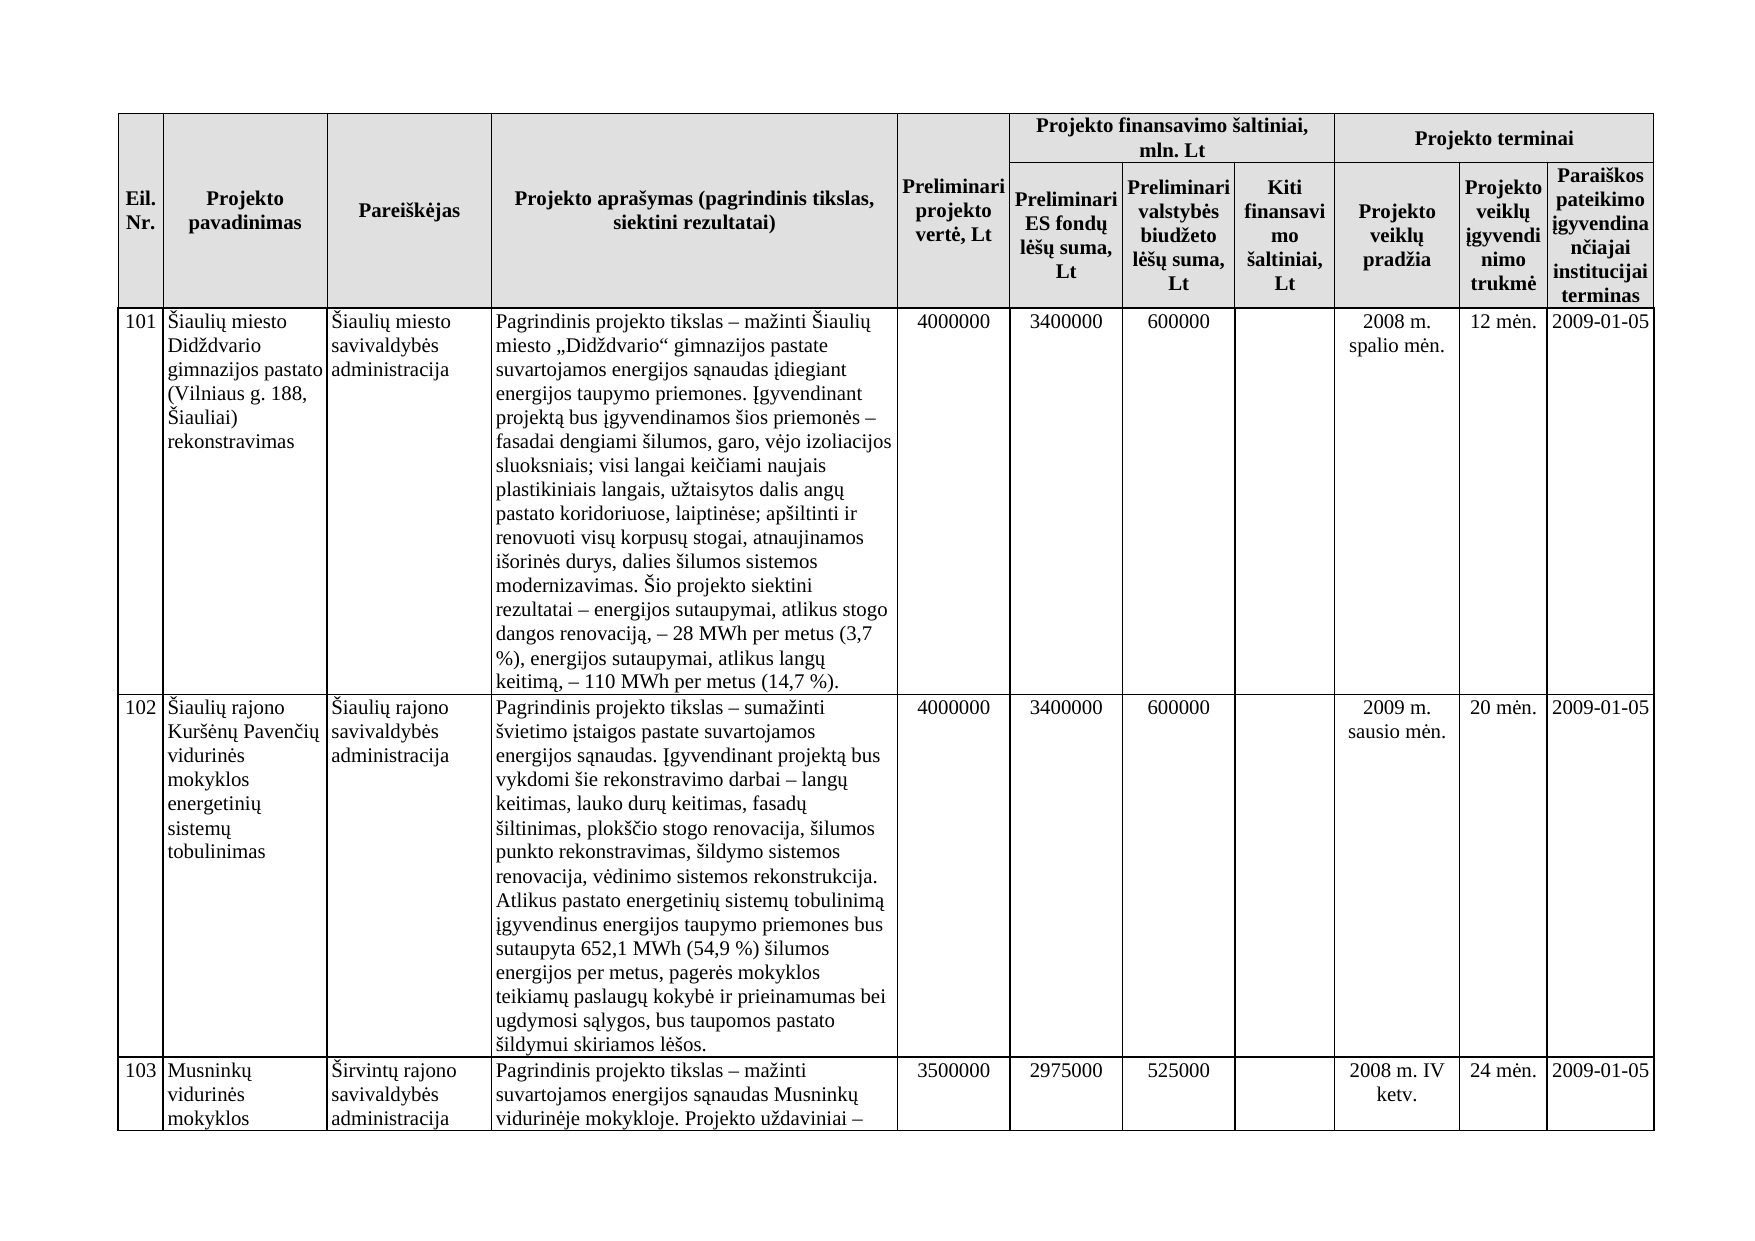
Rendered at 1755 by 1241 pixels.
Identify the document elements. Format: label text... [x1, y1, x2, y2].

table_header Preliminari projekto vertė, Lt [898, 114, 1009, 307]
table_cell Šiaulių miesto savivaldybės administracija [328, 309, 491, 693]
table_cell Pagrindinis projekto tikslas – mažinti suvartojamos energijos sąnaudas Musninkų vidurinėje mokykloje. Projekto uždaviniai – [492, 1058, 897, 1130]
table_cell 2009-01-05 [1548, 309, 1653, 693]
table_cell [1236, 309, 1334, 693]
table_cell [1236, 695, 1334, 1056]
table_cell Kiti finansavimo šaltiniai, Lt [1235, 163, 1334, 307]
table_cell 3400000 [1011, 695, 1122, 1056]
table_cell Preliminari valstybės biudžeto lėšų suma, Lt [1123, 163, 1234, 307]
table_cell Šiaulių miesto Didždvario gimnazijos pastato (Vilniaus g. 188, Šiauliai) rekonstravimas [164, 309, 326, 693]
table_cell Preliminari ES fondų lėšų suma, Lt [1010, 163, 1122, 307]
table_cell 2008 m. spalio mėn. [1335, 309, 1459, 693]
table_cell 20 mėn. [1460, 695, 1546, 1056]
table_cell 3500000 [898, 1058, 1009, 1130]
table_cell 600000 [1123, 309, 1234, 693]
table_cell Pagrindinis projekto tikslas – sumažinti švietimo įstaigos pastate suvartojamos energijos sąnaudas. Įgyvendinant projektą bus vykdomi šie rekonstravimo darbai – langų keitimas, lauko durų keitimas, fasadų šiltinimas, plokščio stogo renovacija, šilumos punkto rekonstravimas, šildymo sistemos renovacija, vėdinimo sistemos rekonstrukcija. Atlikus pastato energetinių sistemų tobulinimą įgyvendinus energijos taupymo priemones bus sutaupyta 652,1 MWh (54,9 %) šilumos energijos per metus, pagerės mokyklos teikiamų paslaugų kokybė ir prieinamumas bei ugdymosi sąlygos, bus taupomos pastato šildymui skiriamos lėšos. [492, 695, 897, 1056]
table_header Pareiškėjas [328, 114, 491, 307]
table_cell 4000000 [898, 309, 1009, 693]
table_cell 102 [119, 695, 162, 1056]
table_header Projekto terminai [1335, 114, 1653, 162]
table_cell Projekto veiklų įgyvendinimo trukmė [1460, 163, 1547, 307]
table_cell Šiaulių rajono Kuršėnų Pavenčių vidurinės mokyklos energetinių sistemų tobulinimas [164, 695, 326, 1056]
table_cell 12 mėn. [1460, 309, 1546, 693]
table_cell 3400000 [1011, 309, 1122, 693]
table_cell 600000 [1123, 695, 1234, 1056]
table_cell 525000 [1123, 1058, 1234, 1130]
table_cell Pagrindinis projekto tikslas – mažinti Šiaulių miesto „Didždvario“ gimnazijos pastate suvartojamos energijos sąnaudas įdiegiant energijos taupymo priemones. Įgyvendinant projektą bus įgyvendinamos šios priemonės – fasadai dengiami šilumos, garo, vėjo izoliacijos sluoksniais; visi langai keičiami naujais plastikiniais langais, užtaisytos dalis angų pastato koridoriuose, laiptinėse; apšiltinti ir renovuoti visų korpusų stogai, atnaujinamos išorinės durys, dalies šilumos sistemos modernizavimas. Šio projekto siektini rezultatai – energijos sutaupymai, atlikus stogo dangos renovaciją, – 28 MWh per metus (3,7 %), energijos sutaupymai, atlikus langų keitimą, – 110 MWh per metus (14,7 %). [492, 309, 897, 693]
table_cell 2009-01-05 [1548, 695, 1653, 1056]
table_cell Širvintų rajono savivaldybės administracija [328, 1058, 491, 1130]
table_cell Musninkų vidurinės mokyklos [164, 1058, 326, 1130]
table_cell 2975000 [1011, 1058, 1122, 1130]
table_cell 2009-01-05 [1548, 1058, 1653, 1130]
table_cell Projekto veiklų pradžia [1335, 163, 1459, 307]
table_cell 103 [119, 1058, 162, 1130]
table_cell Paraiškos pateikimo įgyvendinančiajai institucijai terminas [1548, 163, 1653, 307]
table_header Eil. Nr. [119, 114, 163, 307]
table_cell Šiaulių rajono savivaldybės administracija [328, 695, 491, 1056]
table_cell 4000000 [898, 695, 1009, 1056]
table_header Projekto finansavimo šaltiniai, mln. Lt [1010, 114, 1334, 162]
table_header Projekto aprašymas (pagrindinis tikslas, siektini rezultatai) [492, 114, 897, 307]
table_cell 101 [119, 309, 162, 693]
table_cell 2008 m. IV ketv. [1335, 1058, 1459, 1130]
table_header Projekto pavadinimas [164, 114, 327, 307]
table_cell [1236, 1058, 1334, 1130]
table_cell 24 mėn. [1460, 1058, 1546, 1130]
table_cell 2009 m. sausio mėn. [1335, 695, 1459, 1056]
